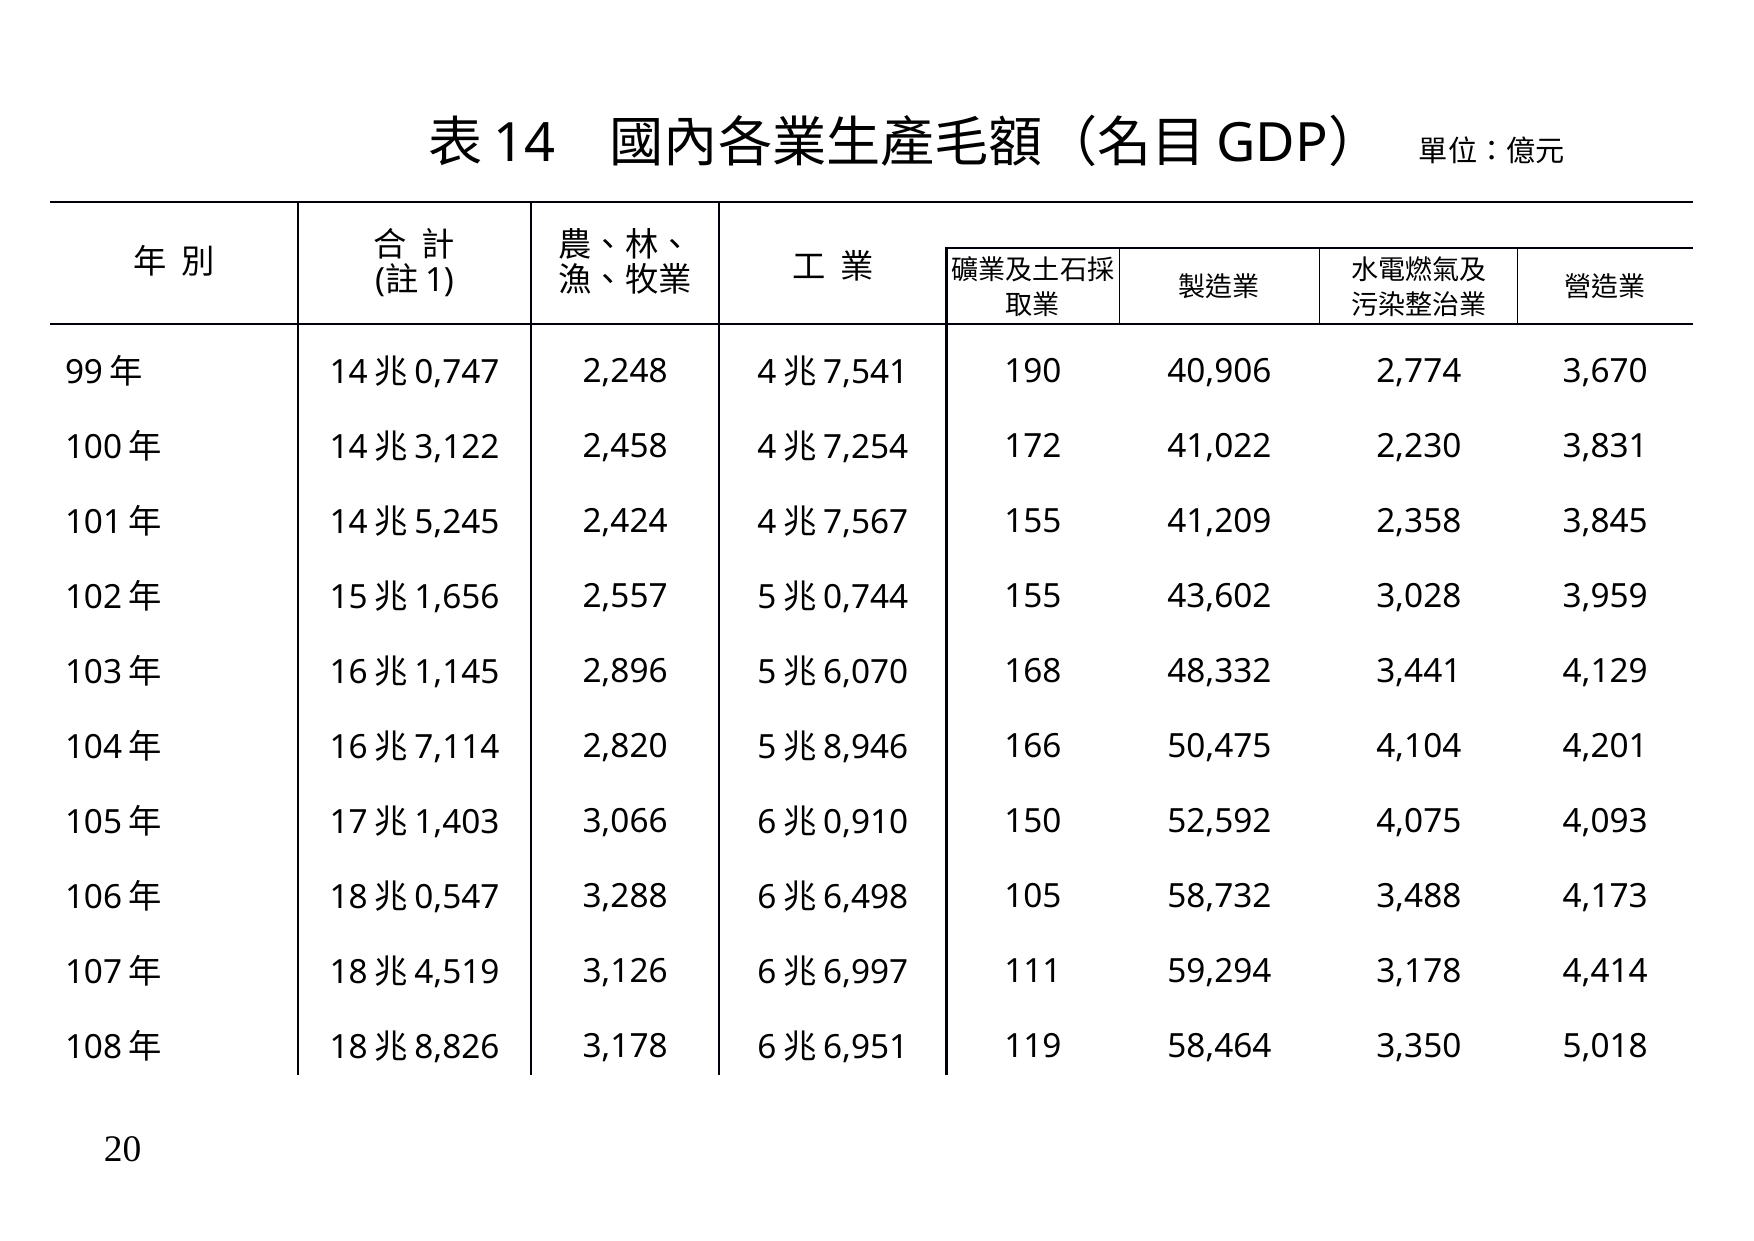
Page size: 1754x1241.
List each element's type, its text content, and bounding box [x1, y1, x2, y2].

table_cell 14兆3,122 [299, 400, 530, 475]
table_cell 107年 [50, 925, 297, 1000]
table_cell 3,288 [532, 850, 718, 925]
table_cell 水電燃氣及 污染整治業 [1320, 249, 1517, 323]
table_header 合 計 (註1) [299, 203, 530, 323]
table_cell 166 [948, 700, 1119, 775]
table_cell 2,424 [532, 475, 718, 550]
table_header 工 業 [720, 203, 946, 323]
table_cell 155 [948, 550, 1119, 625]
table_cell 106年 [50, 850, 297, 925]
table_cell 40,906 [1119, 325, 1319, 400]
table_cell 礦業及土石採取業 [948, 249, 1119, 323]
table_cell 4兆7,541 [720, 325, 945, 400]
table_cell 6兆6,951 [720, 1000, 945, 1075]
table_cell 111 [948, 925, 1119, 1000]
table_header 年 別 [50, 203, 297, 323]
table_cell 101年 [50, 475, 297, 550]
table_cell 3,066 [532, 775, 718, 850]
table_cell 102年 [50, 550, 297, 625]
table_cell 2,458 [532, 400, 718, 475]
table_cell 6兆0,910 [720, 775, 945, 850]
table_cell 2,557 [532, 550, 718, 625]
table_cell 16兆7,114 [299, 700, 530, 775]
table_cell 6兆6,498 [720, 850, 945, 925]
table_cell 18兆4,519 [299, 925, 530, 1000]
table_cell 2,774 [1319, 325, 1518, 400]
table_cell 103年 [50, 625, 297, 700]
table_cell 48,332 [1119, 625, 1319, 700]
table_cell 4,129 [1518, 625, 1692, 700]
table_cell 4,173 [1518, 850, 1692, 925]
table_cell 58,732 [1119, 850, 1319, 925]
table_cell 18兆0,547 [299, 850, 530, 925]
table_cell 6兆6,997 [720, 925, 945, 1000]
table_cell 4,104 [1319, 700, 1518, 775]
table_cell 3,831 [1518, 400, 1692, 475]
table_cell 99年 [50, 325, 297, 400]
table_cell 59,294 [1119, 925, 1319, 1000]
table_cell 14兆5,245 [299, 475, 530, 550]
table_cell 105 [948, 850, 1119, 925]
table_cell 3,350 [1319, 1000, 1518, 1075]
table_cell 3,126 [532, 925, 718, 1000]
table_cell 15兆1,656 [299, 550, 530, 625]
table_cell 168 [948, 625, 1119, 700]
table_cell 4,414 [1518, 925, 1692, 1000]
table_cell 2,230 [1319, 400, 1518, 475]
table_cell 3,670 [1518, 325, 1692, 400]
table_cell 製造業 [1120, 249, 1319, 323]
table_cell 5,018 [1518, 1000, 1692, 1075]
table_cell 52,592 [1119, 775, 1319, 850]
table_cell 5兆0,744 [720, 550, 945, 625]
table_cell 3,959 [1518, 550, 1692, 625]
table_cell 104年 [50, 700, 297, 775]
table_cell 150 [948, 775, 1119, 850]
table_cell 5兆6,070 [720, 625, 945, 700]
table_cell 108年 [50, 1000, 297, 1075]
table_cell 3,488 [1319, 850, 1518, 925]
subtitle 表14 國內各業生產毛額（名目GDP） 單位：億元 [428, 76, 1639, 188]
table_cell 4,075 [1319, 775, 1518, 850]
table_cell 4,201 [1518, 700, 1692, 775]
table_cell 3,178 [532, 1000, 718, 1075]
table_header [946, 203, 1692, 247]
table_cell 4兆7,254 [720, 400, 945, 475]
table_cell 119 [948, 1000, 1119, 1075]
table_cell 4兆7,567 [720, 475, 945, 550]
table_cell 2,358 [1319, 475, 1518, 550]
table_cell 3,845 [1518, 475, 1692, 550]
table_cell 2,896 [532, 625, 718, 700]
table_cell 3,441 [1319, 625, 1518, 700]
table_cell 100年 [50, 400, 297, 475]
table_cell 41,022 [1119, 400, 1319, 475]
table_cell 105年 [50, 775, 297, 850]
table_cell 3,178 [1319, 925, 1518, 1000]
table_cell 50,475 [1119, 700, 1319, 775]
table_cell 14兆0,747 [299, 325, 530, 400]
table_cell 190 [948, 325, 1119, 400]
table_cell 16兆1,145 [299, 625, 530, 700]
table_cell 4,093 [1518, 775, 1692, 850]
table_cell 2,248 [532, 325, 718, 400]
table_cell 58,464 [1119, 1000, 1319, 1075]
table_cell 43,602 [1119, 550, 1319, 625]
table_cell 5兆8,946 [720, 700, 945, 775]
table_cell 17兆1,403 [299, 775, 530, 850]
table_header 農、林、 漁、牧業 [532, 203, 718, 323]
table_cell 18兆8,826 [299, 1000, 530, 1075]
table_cell 41,209 [1119, 475, 1319, 550]
table_cell 2,820 [532, 700, 718, 775]
table_cell 155 [948, 475, 1119, 550]
table_cell 3,028 [1319, 550, 1518, 625]
table_cell 172 [948, 400, 1119, 475]
table_cell 營造業 [1518, 249, 1692, 323]
